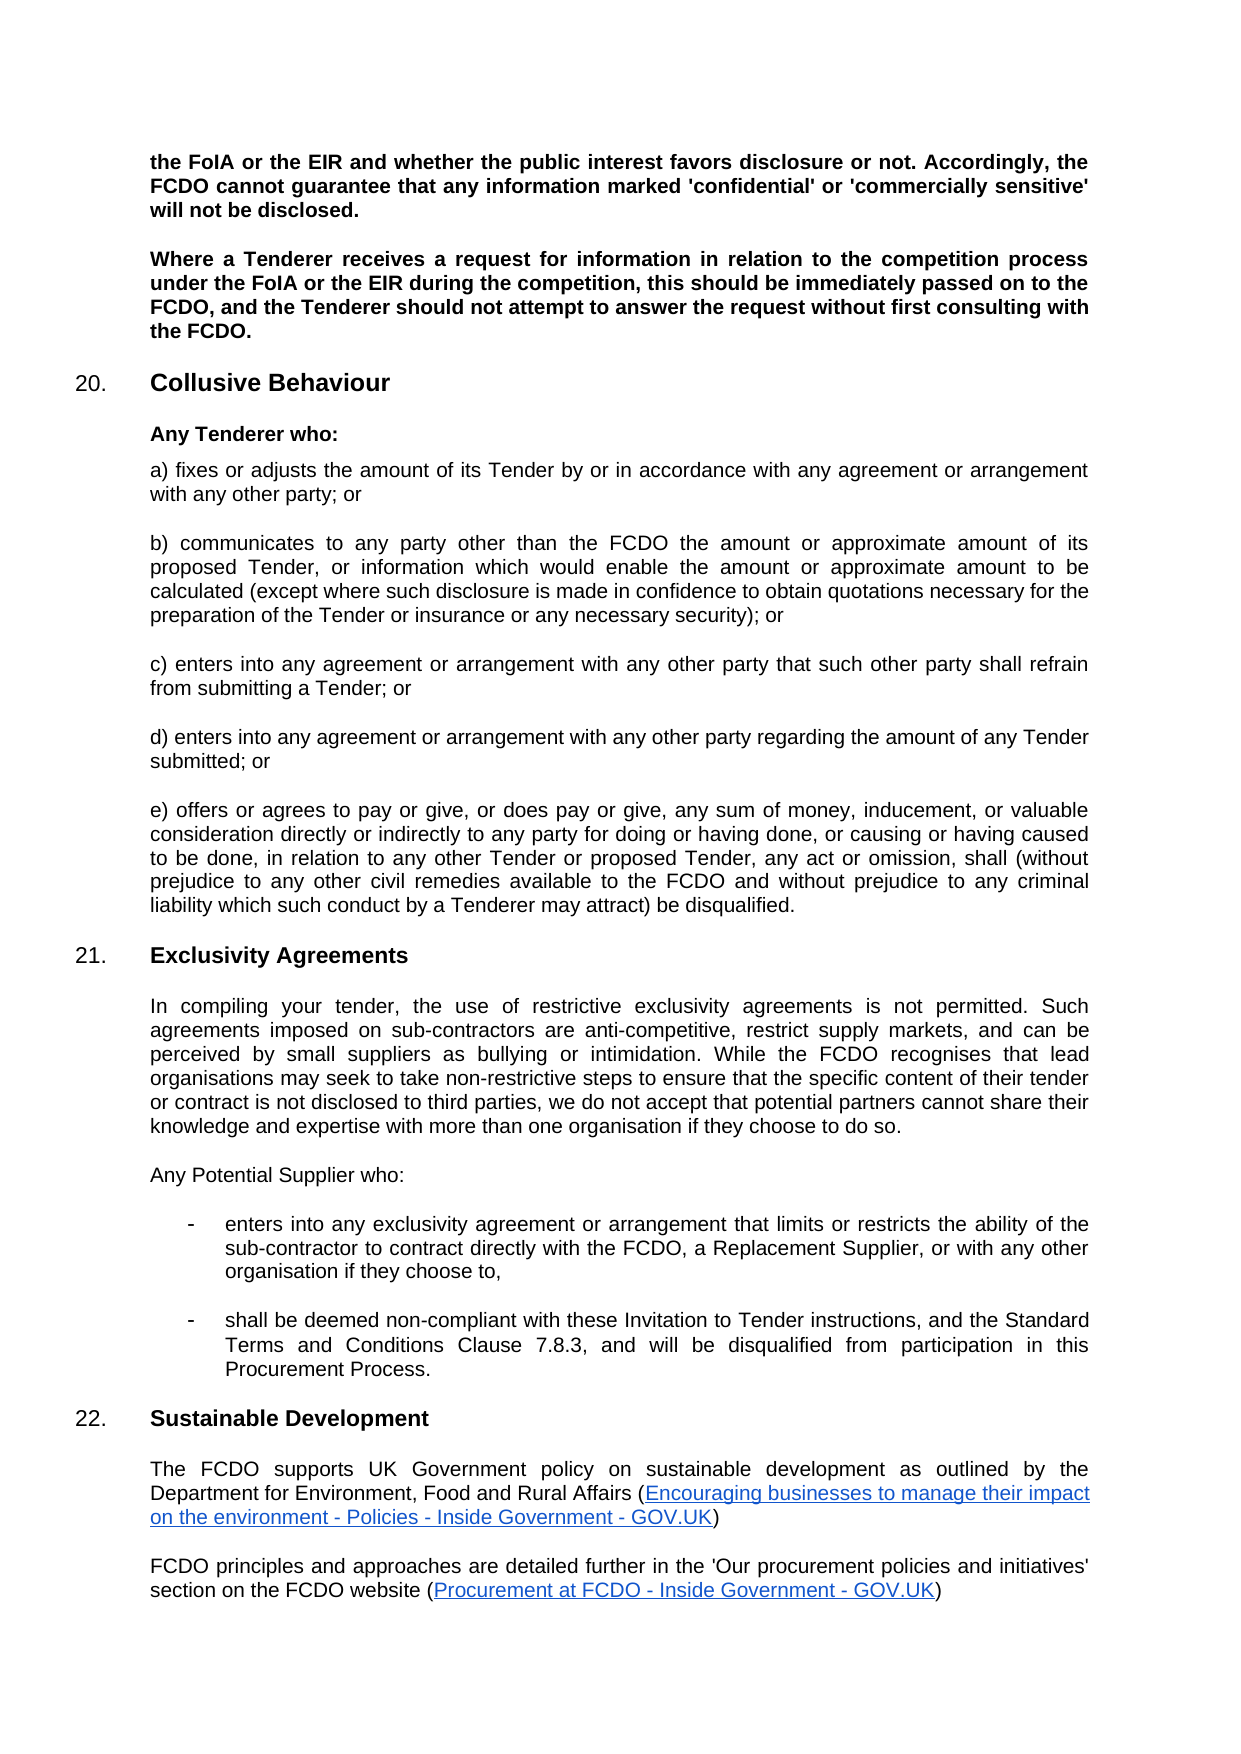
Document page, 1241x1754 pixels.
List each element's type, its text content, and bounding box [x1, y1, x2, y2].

text Where a Tenderer receives a request for information in relation to the competition process under the FoIA or the EIR during the competition, this should be immediately passed on to the FCDO, and the Tenderer should not attempt to answer the request without first consulting with the FCDO. [150, 247, 1091, 343]
text a) fixes or adjusts the amount of its Tender by or in accordance with any agreement or arrangement with any other party; or [150, 458, 1091, 506]
list enters into any exclusivity agreement or arrangement that limits or restricts the ability of the sub-contractor to contract directly with the FCDO, a Replacement Supplier, or with any other organisation if they choose to, [187, 1211, 1091, 1283]
text the FoIA or the EIR and whether the public interest favors disclosure or not. Accordingly, the FCDO cannot guarantee that any information marked 'confidential' or 'commercially sensitive' will not be disclosed. [150, 150, 1091, 222]
list shall be deemed non-compliant with these Invitation to Tender instructions, and the Standard Terms and Conditions Clause 7.8.3, and will be disqualified from participation in this Procurement Process. [187, 1308, 1091, 1380]
text In compiling your tender, the use of restrictive exclusivity agreements is not permitted. Such agreements imposed on sub-contractors are anti-competitive, restrict supply markets, and can be perceived by small suppliers as bullying or intimidation. While the FCDO recognises that lead organisations may seek to take non-restrictive steps to ensure that the specific content of their tender or contract is not disclosed to third parties, we do not accept that potential partners cannot share their knowledge and expertise with more than one organisation if they choose to do so. [150, 994, 1091, 1137]
list Sustainable Development [75, 1405, 1091, 1432]
text The FCDO supports UK Government policy on sustainable development as outlined by the Department for Environment, Food and Rural Affairs (Encouraging businesses to manage their impact on the environment - Policies - Inside Government - GOV.UK) [150, 1457, 1091, 1528]
text e) offers or agrees to pay or give, or does pay or give, any sum of money, inducement, or valuable consideration directly or indirectly to any party for doing or having done, or causing or having caused to be done, in relation to any other Tender or proposed Tender, any act or omission, shall (without prejudice to any other civil remedies available to the FCDO and without prejudice to any criminal liability which such conduct by a Tenderer may attract) be disqualified. [150, 797, 1091, 917]
list Collusive Behaviour [75, 368, 1091, 396]
text FCDO principles and approaches are detailed further in the 'Our procurement policies and initiatives' section on the FCDO website (Procurement at FCDO - Inside Government - GOV.UK) [150, 1553, 1091, 1601]
subtitle Any Tenderer who: [150, 421, 1091, 445]
text Any Potential Supplier who: [150, 1162, 1091, 1186]
text b) communicates to any party other than the FCDO the amount or approximate amount of its proposed Tender, or information which would enable the amount or approximate amount to be calculated (except where such disclosure is made in confidence to obtain quotations necessary for the preparation of the Tender or insurance or any necessary security); or [150, 531, 1091, 627]
text c) enters into any agreement or arrangement with any other party that such other party shall refrain from submitting a Tender; or [150, 652, 1091, 699]
list Exclusivity Agreements [75, 942, 1091, 969]
text d) enters into any agreement or arrangement with any other party regarding the amount of any Tender submitted; or [150, 724, 1091, 772]
